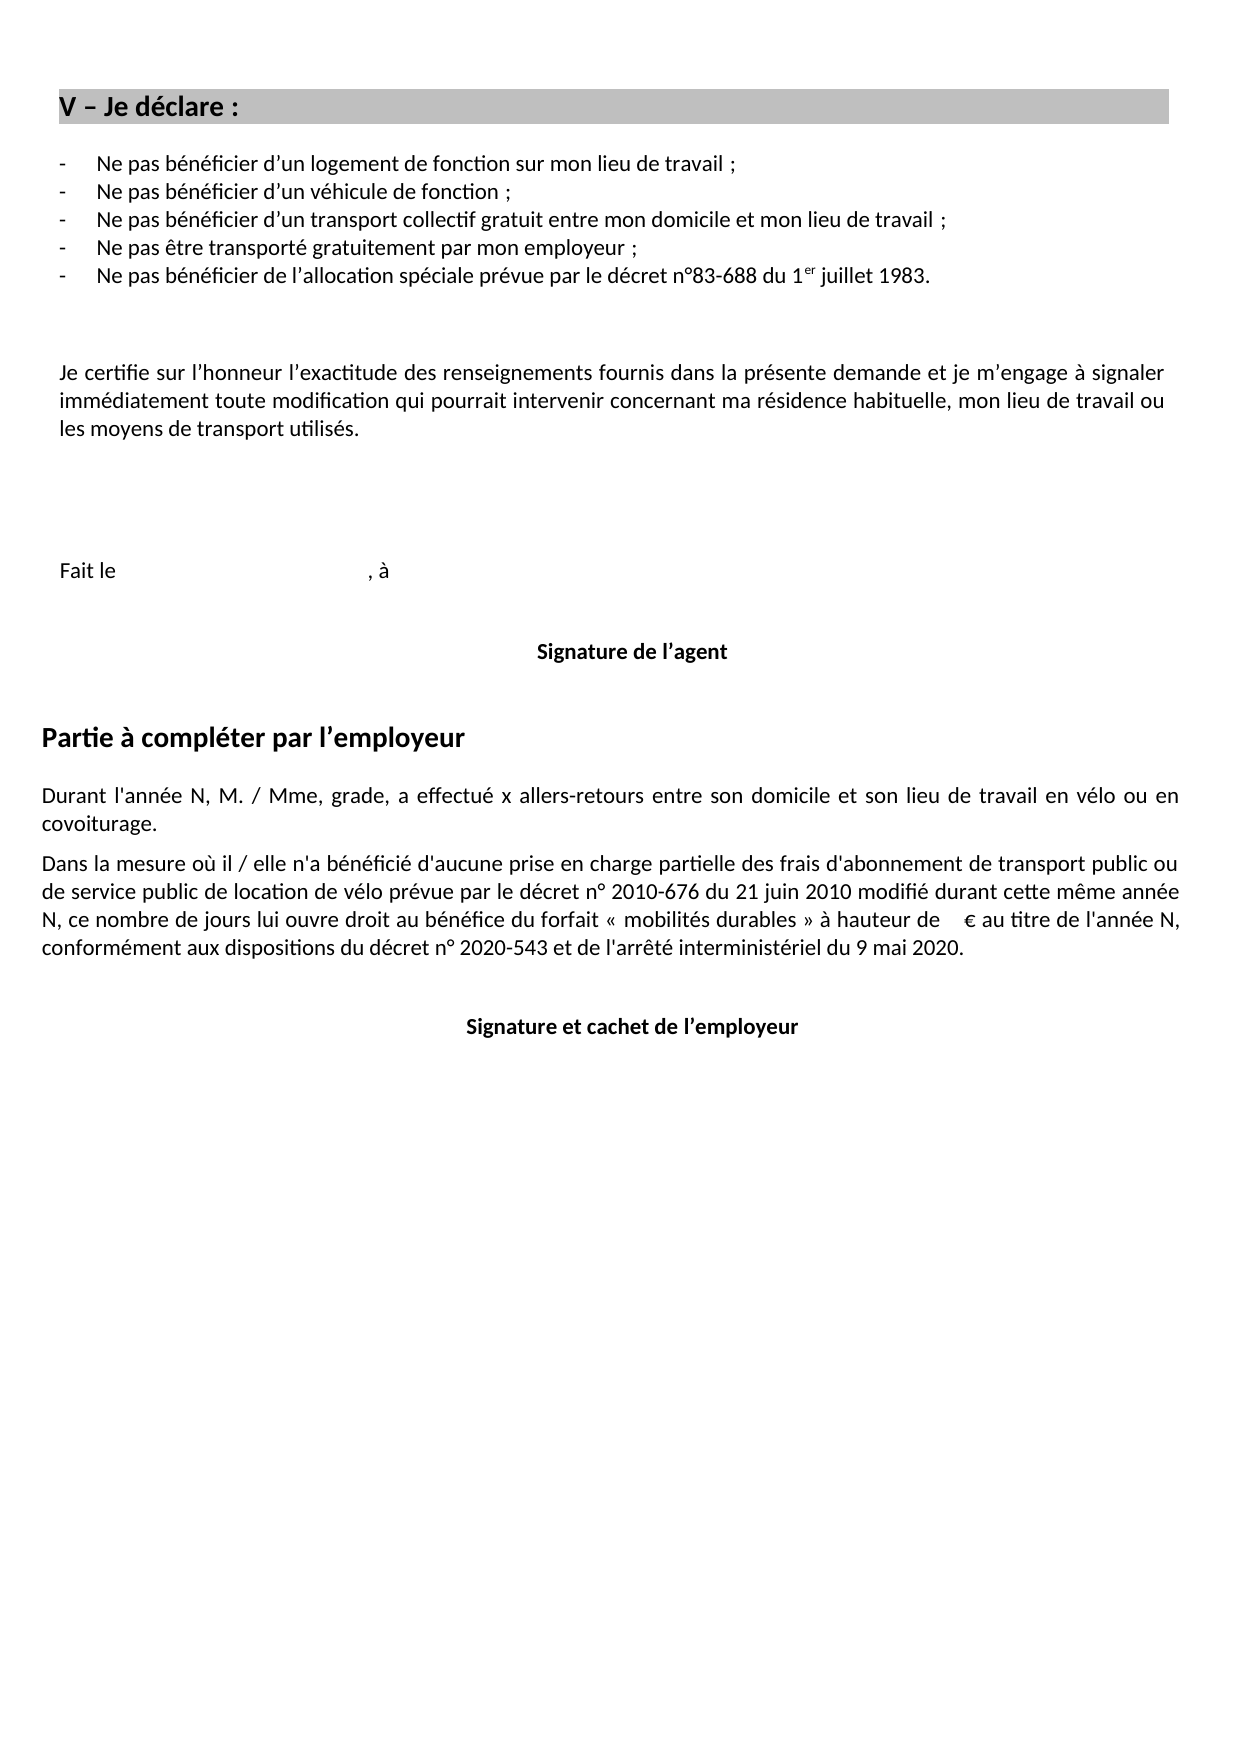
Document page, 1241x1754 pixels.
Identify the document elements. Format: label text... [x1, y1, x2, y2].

text Je certifie sur l’honneur l’exactitude des renseignements fournis dans la présente demande et je m’engage à signaler immédiatement toute modification qui pourrait intervenir concernant ma résidence habituelle, mon lieu de travail ou les moyens de transport utilisés. [59, 358, 1167, 442]
text Dans la mesure où il / elle n'a bénéficié d'aucune prise en charge partielle des frais d'abonnement de transport public ou de service public de location de vélo prévue par le décret n° 2010-676 du 21 juin 2010 modifié durant cette même année N, ce nombre de jours lui ouvre droit au bénéfice du forfait « mobilités durables » à hauteur de € au titre de l'année N, conformément aux dispositions du décret n° 2020-543 et de l'arrêté interministériel du 9 mai 2020. [42, 849, 1182, 961]
list Ne pas être transporté gratuitement par mon employeur ; [59, 233, 1182, 261]
subtitle – Je déclare : [59, 88, 1182, 124]
list Ne pas bénéficier de l’allocation spéciale prévue par le décret n°83-688 du 1er juillet 1983. [59, 261, 1182, 289]
text Fait le , à [59, 556, 1182, 584]
subtitle Signature de l’agent [82, 637, 1182, 665]
text Partie à compléter par l’employeur [42, 719, 1182, 755]
list Ne pas bénéficier d’un logement de fonction sur mon lieu de travail ; [59, 149, 1182, 177]
list Ne pas bénéficier d’un véhicule de fonction ; [59, 177, 1182, 205]
list Ne pas bénéficier d’un transport collectif gratuit entre mon domicile et mon lieu de travail ; [59, 205, 1182, 233]
subtitle Signature et cachet de l’employeur [82, 1012, 1182, 1041]
text Durant l'année N, M. / Mme, grade, a effectué x allers-retours entre son domicile et son lieu de travail en vélo ou en covoiturage. [42, 781, 1182, 837]
